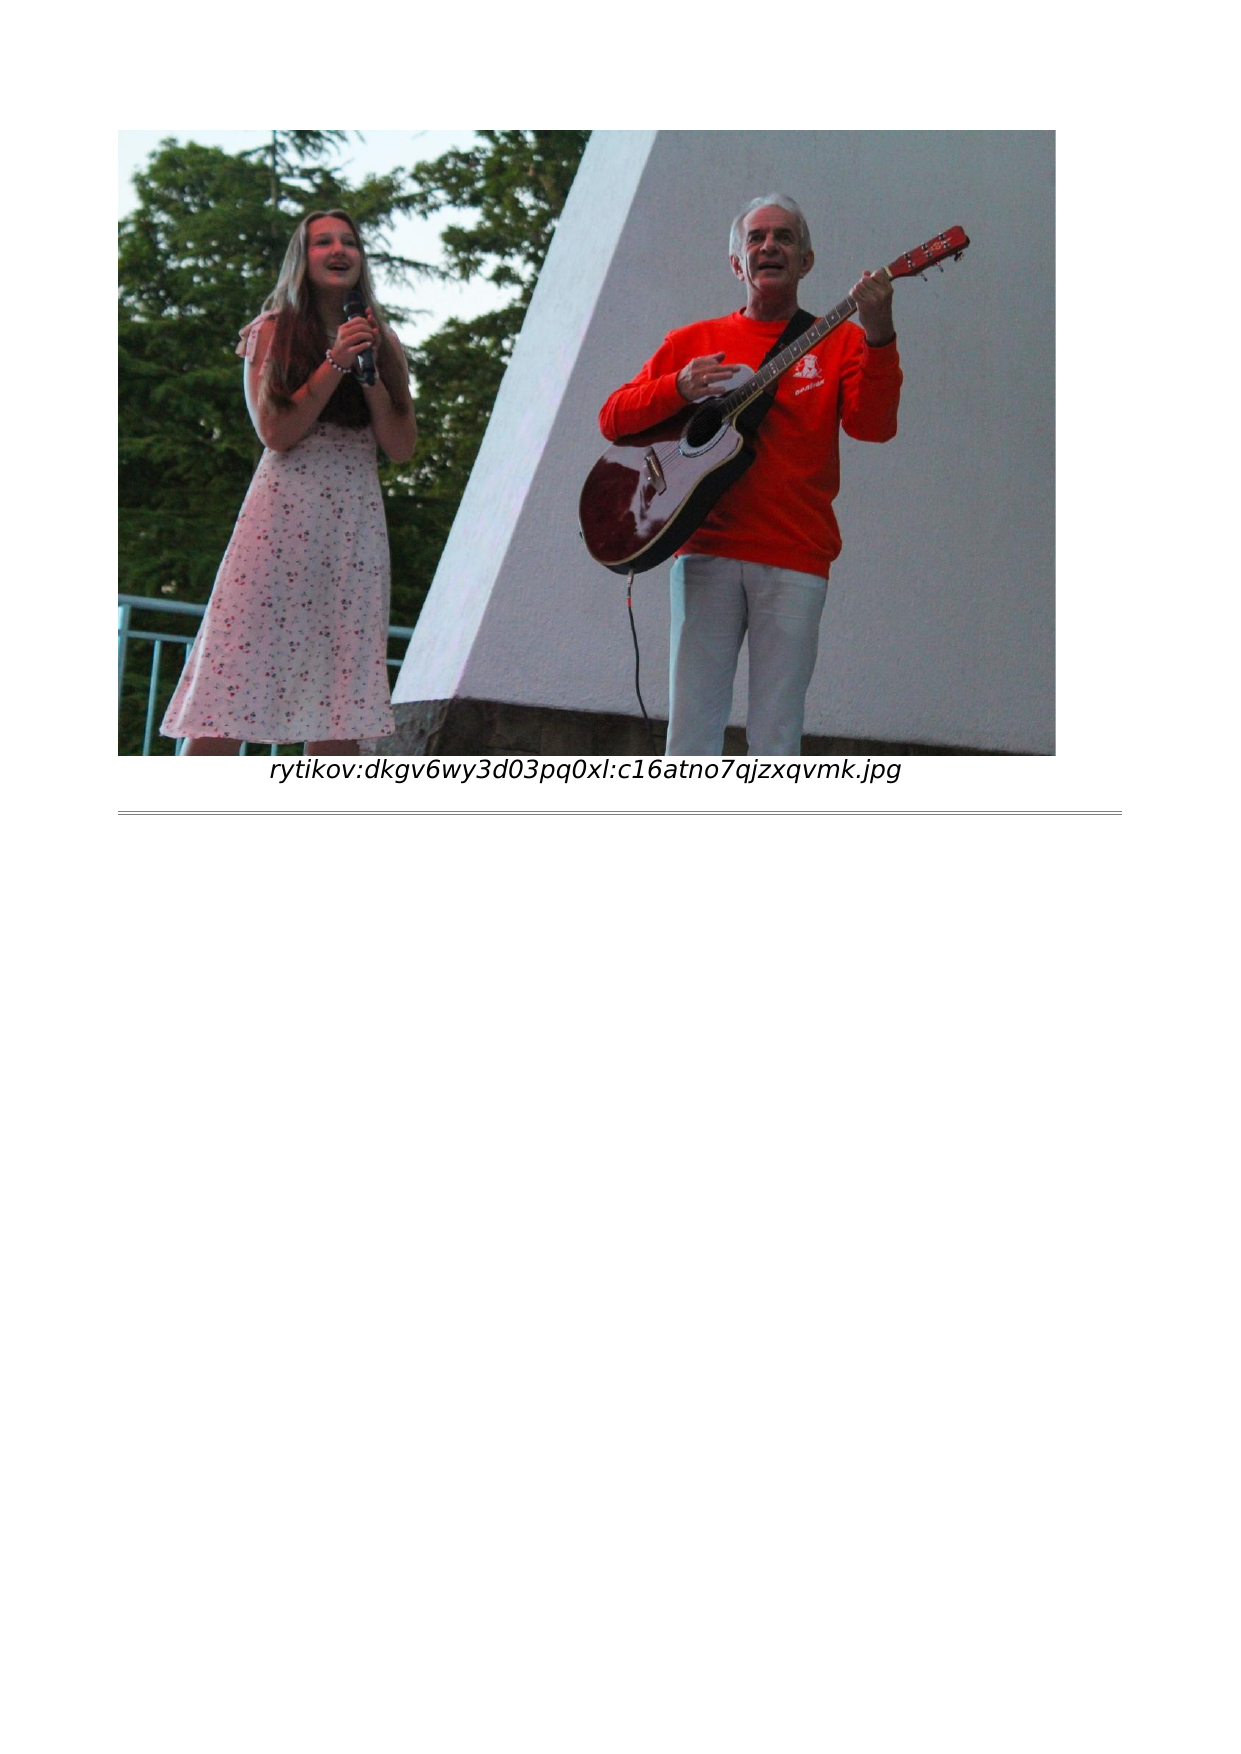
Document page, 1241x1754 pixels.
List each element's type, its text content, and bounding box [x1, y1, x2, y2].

picture [118, 130, 1056, 756]
text rytikov:dkgv6wy3d03pq0xl:c16atno7qjzxqvmk.jpg [118, 756, 1056, 784]
